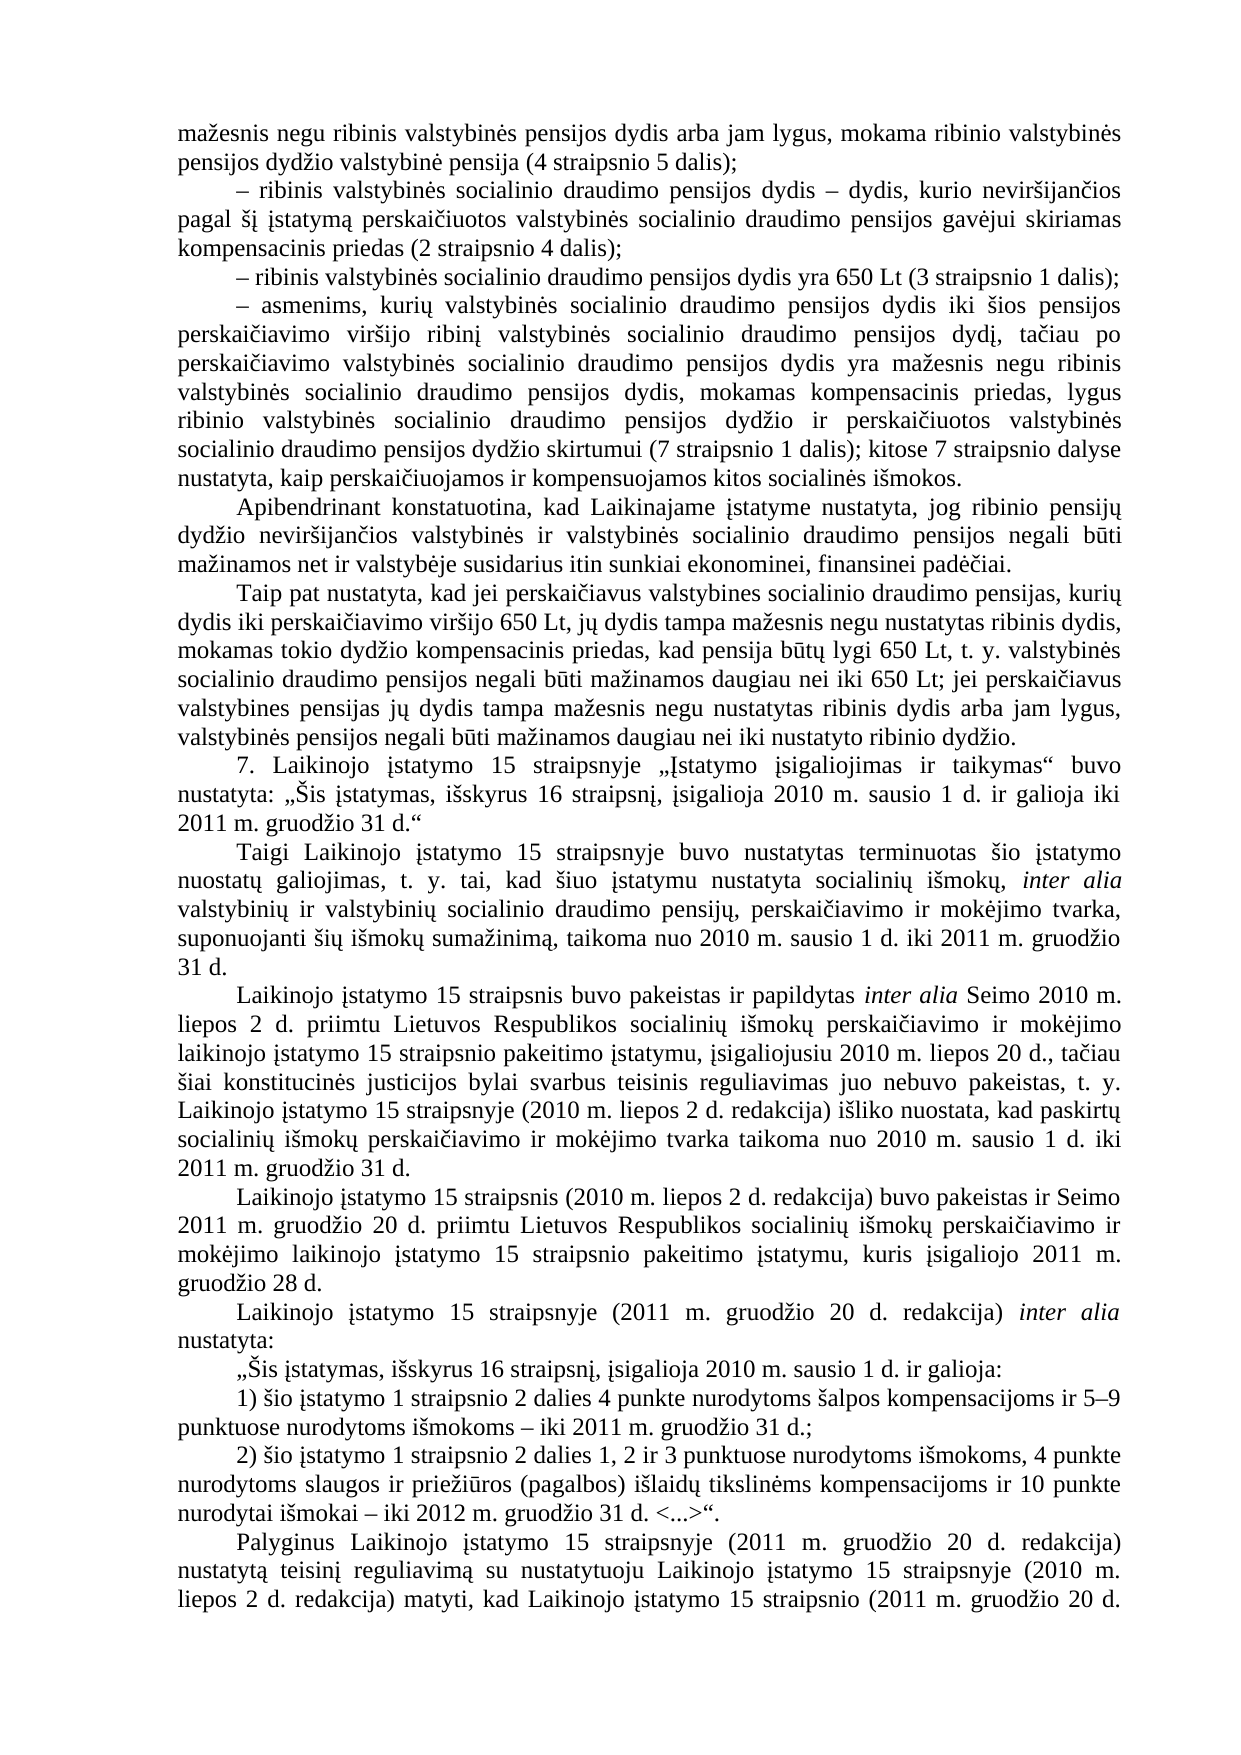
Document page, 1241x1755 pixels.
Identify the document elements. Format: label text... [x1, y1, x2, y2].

text – asmenims, kurių valstybinės socialinio draudimo pensijos dydis iki šios pensijos perskaičiavimo viršijo ribinį valstybinės socialinio draudimo pensijos dydį, tačiau po perskaičiavimo valstybinės socialinio draudimo pensijos dydis yra mažesnis negu ribinis valstybinės socialinio draudimo pensijos dydis, mokamas kompensacinis priedas, lygus ribinio valstybinės socialinio draudimo pensijos dydžio ir perskaičiuotos valstybinės socialinio draudimo pensijos dydžio skirtumui (7 straipsnio 1 dalis); kitose 7 straipsnio dalyse nustatyta, kaip perskaičiuojamos ir kompensuojamos kitos socialinės išmokos. [177, 291, 1122, 492]
text Taigi Laikinojo įstatymo 15 straipsnyje buvo nustatytas terminuotas šio įstatymo nuostatų galiojimas, t. y. tai, kad šiuo įstatymu nustatyta socialinių išmokų, inter alia valstybinių ir valstybinių socialinio draudimo pensijų, perskaičiavimo ir mokėjimo tvarka, suponuojanti šių išmokų sumažinimą, taikoma nuo 2010 m. sausio 1 d. iki 2011 m. gruodžio 31 d. [177, 837, 1122, 981]
text Laikinojo įstatymo 15 straipsnis (2010 m. liepos 2 d. redakcija) buvo pakeistas ir Seimo 2011 m. gruodžio 20 d. priimtu Lietuvos Respublikos socialinių išmokų perskaičiavimo ir mokėjimo laikinojo įstatymo 15 straipsnio pakeitimo įstatymu, kuris įsigaliojo 2011 m. gruodžio 28 d. [177, 1182, 1122, 1297]
text Apibendrinant konstatuotina, kad Laikinajame įstatyme nustatyta, jog ribinio pensijų dydžio neviršijančios valstybinės ir valstybinės socialinio draudimo pensijos negali būti mažinamos net ir valstybėje susidarius itin sunkiai ekonominei, finansinei padėčiai. [177, 492, 1122, 578]
text Laikinojo įstatymo 15 straipsnis buvo pakeistas ir papildytas inter alia Seimo 2010 m. liepos 2 d. priimtu Lietuvos Respublikos socialinių išmokų perskaičiavimo ir mokėjimo laikinojo įstatymo 15 straipsnio pakeitimo įstatymu, įsigaliojusiu 2010 m. liepos 20 d., tačiau šiai konstitucinės justicijos bylai svarbus teisinis reguliavimas juo nebuvo pakeistas, t. y. Laikinojo įstatymo 15 straipsnyje (2010 m. liepos 2 d. redakcija) išliko nuostata, kad paskirtų socialinių išmokų perskaičiavimo ir mokėjimo tvarka taikoma nuo 2010 m. sausio 1 d. iki 2011 m. gruodžio 31 d. [177, 981, 1122, 1182]
text 7. Laikinojo įstatymo 15 straipsnyje „Įstatymo įsigaliojimas ir taikymas“ buvo nustatyta: „Šis įstatymas, išskyrus 16 straipsnį, įsigalioja 2010 m. sausio 1 d. ir galioja iki 2011 m. gruodžio 31 d.“ [177, 751, 1122, 837]
text Taip pat nustatyta, kad jei perskaičiavus valstybines socialinio draudimo pensijas, kurių dydis iki perskaičiavimo viršijo 650 Lt, jų dydis tampa mažesnis negu nustatytas ribinis dydis, mokamas tokio dydžio kompensacinis priedas, kad pensija būtų lygi 650 Lt, t. y. valstybinės socialinio draudimo pensijos negali būti mažinamos daugiau nei iki 650 Lt; jei perskaičiavus valstybines pensijas jų dydis tampa mažesnis negu nustatytas ribinis dydis arba jam lygus, valstybinės pensijos negali būti mažinamos daugiau nei iki nustatyto ribinio dydžio. [177, 578, 1122, 751]
text – ribinis valstybinės socialinio draudimo pensijos dydis – dydis, kurio neviršijančios pagal šį įstatymą perskaičiuotos valstybinės socialinio draudimo pensijos gavėjui skiriamas kompensacinis priedas (2 straipsnio 4 dalis); [177, 176, 1122, 262]
text Laikinojo įstatymo 15 straipsnyje (2011 m. gruodžio 20 d. redakcija) inter alia nustatyta: [177, 1297, 1122, 1354]
text 2) šio įstatymo 1 straipsnio 2 dalies 1, 2 ir 3 punktuose nurodytoms išmokoms, 4 punkte nurodytoms slaugos ir priežiūros (pagalbos) išlaidų tikslinėms kompensacijoms ir 10 punkte nurodytai išmokai – iki 2012 m. gruodžio 31 d. <...>“. [177, 1441, 1122, 1527]
text „Šis įstatymas, išskyrus 16 straipsnį, įsigalioja 2010 m. sausio 1 d. ir galioja: [177, 1354, 1122, 1383]
text mažesnis negu ribinis valstybinės pensijos dydis arba jam lygus, mokama ribinio valstybinės pensijos dydžio valstybinė pensija (4 straipsnio 5 dalis); [177, 118, 1122, 176]
text Palyginus Laikinojo įstatymo 15 straipsnyje (2011 m. gruodžio 20 d. redakcija) nustatytą teisinį reguliavimą su nustatytuoju Laikinojo įstatymo 15 straipsnyje (2010 m. liepos 2 d. redakcija) matyti, kad Laikinojo įstatymo 15 straipsnio (2011 m. gruodžio 20 d. [177, 1527, 1122, 1613]
text 1) šio įstatymo 1 straipsnio 2 dalies 4 punkte nurodytoms šalpos kompensacijoms ir 5–9 punktuose nurodytoms išmokoms – iki 2011 m. gruodžio 31 d.; [177, 1383, 1122, 1441]
text – ribinis valstybinės socialinio draudimo pensijos dydis yra 650 Lt (3 straipsnio 1 dalis); [177, 262, 1122, 291]
